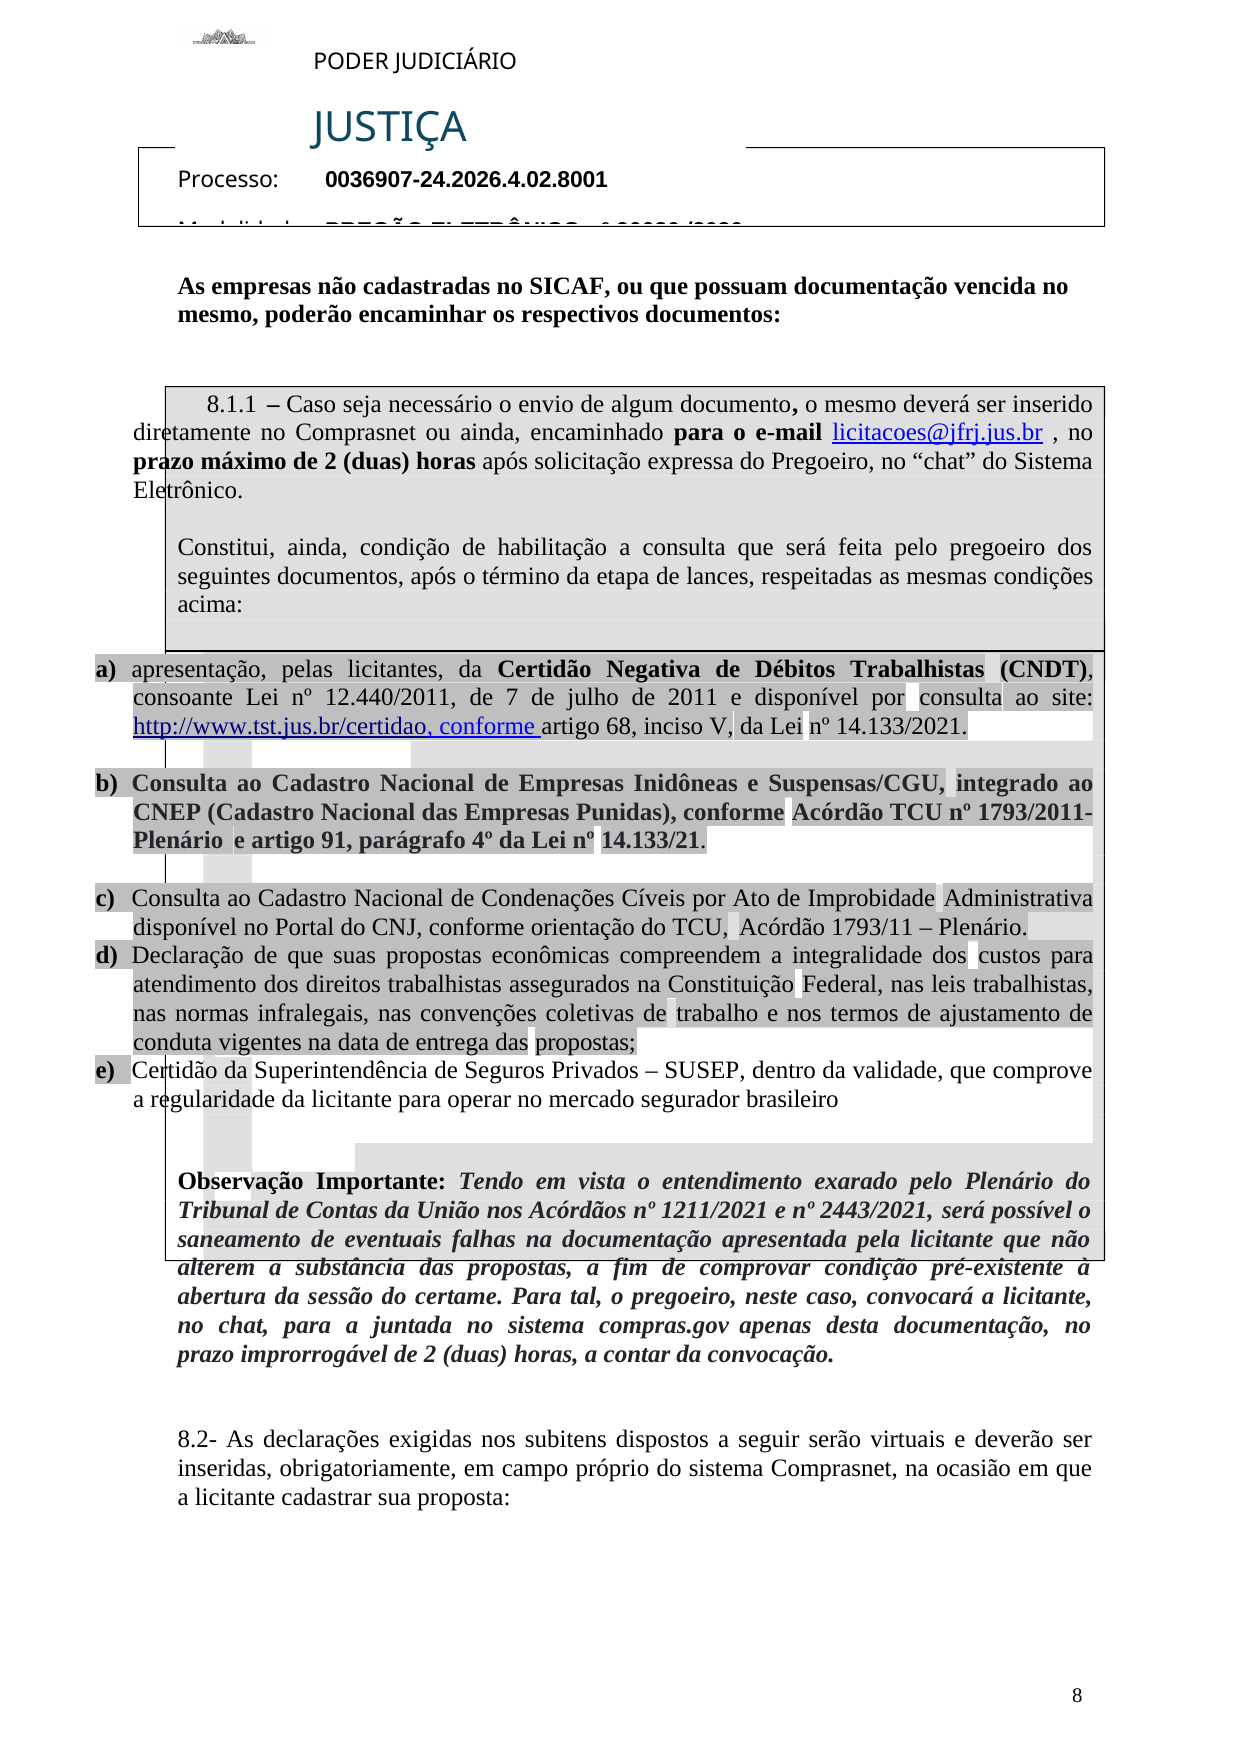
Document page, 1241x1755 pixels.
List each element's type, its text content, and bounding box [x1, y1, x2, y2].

list apresentação, pelas licitantes, da Certidão Negativa de Débitos Trabalhistas (CNDT), consoante Lei nº 12.440/2011, de 7 de julho de 2011 e disponível por consulta ao site: http://www.tst.jus.br/certidao, conforme artigo 68, inciso V, da Lei nº 14.133/2021. [95, 654, 164, 740]
text 8.2- As declarações exigidas nos subitens dispostos a seguir serão virtuais e deverão ser inseridas, obrigatoriamente, em campo próprio do sistema Comprasnet, na ocasião em que a licitante cadastrar sua proposta: [177, 1424, 1093, 1511]
list Declaração de que suas propostas econômicas compreendem a integralidade dos custos para atendimento dos direitos trabalhistas assegurados na Constituição Federal, nas leis trabalhistas, nas normas infralegais, nas convenções coletivas de trabalho e nos termos de ajustamento de conduta vigentes na data de entrega das propostas; [95, 940, 164, 1055]
subtitle Observação Importante: Tendo em vista o entendimento exarado pelo Plenário do Tribunal de Contas da União nos Acórdãos nº 1211/2021 e nº 2443/2021, será possível o saneamento de eventuais falhas na documentação apresentada pela licitante que não alterem a substância das propostas, a fim de comprovar condição pré-existente à abertura da sessão do certame. Para tal, o pregoeiro, neste caso, convocará a licitante, no chat, para a juntada no sistema compras.gov apenas desta documentação, no prazo improrrogável de 2 (duas) horas, a contar da convocação. [177, 1262, 1094, 1367]
list apresentação, pelas licitantes, da Certidão Negativa de Débitos Trabalhistas (CNDT), consoante Lei nº 12.440/2011, de 7 de julho de 2011 e disponível por consulta ao site: http://www.tst.jus.br/certidao, conforme artigo 68, inciso V, da Lei nº 14.133/2021. [253, 684, 1092, 740]
list Certidão da Superintendência de Seguros Privados – SUSEP, dentro da validade, que comprove a regularidade da licitante para operar no mercado segurador brasileiro [95, 1055, 164, 1113]
list Consulta ao Cadastro Nacional de Empresas Inidôneas e Suspensas/CGU, integrado ao CNEP (Cadastro Nacional das Empresas Punidas), conforme Acórdão TCU nº 1793/2011-Plenário e artigo 91, parágrafo 4º da Lei nº 14.133/21. [95, 769, 164, 854]
list Consulta ao Cadastro Nacional de Condenações Cíveis por Ato de Improbidade Administrativa disponível no Portal do CNJ, conforme orientação do TCU, Acórdão 1793/11 – Plenário. [253, 883, 1092, 913]
list Consulta ao Cadastro Nacional de Condenações Cíveis por Ato de Improbidade Administrativa disponível no Portal do CNJ, conforme orientação do TCU, Acórdão 1793/11 – Plenário. [95, 883, 164, 940]
list Certidão da Superintendência de Seguros Privados – SUSEP, dentro da validade, que comprove a regularidade da licitante para operar no mercado segurador brasileiro [215, 1055, 1092, 1113]
subtitle As empresas não cadastradas no SICAF, ou que possuam documentação vencida no mesmo, poderão encaminhar os respectivos documentos: [177, 271, 1137, 328]
list Consulta ao Cadastro Nacional de Empresas Inidôneas e Suspensas/CGU, integrado ao CNEP (Cadastro Nacional das Empresas Punidas), conforme Acórdão TCU nº 1793/2011-Plenário e artigo 91, parágrafo 4º da Lei nº 14.133/21. [215, 799, 1092, 854]
list Declaração de que suas propostas econômicas compreendem a integralidade dos custos para atendimento dos direitos trabalhistas assegurados na Constituição Federal, nas leis trabalhistas, nas normas infralegais, nas convenções coletivas de trabalho e nos termos de ajustamento de conduta vigentes na data de entrega das propostas; [215, 942, 1092, 1055]
